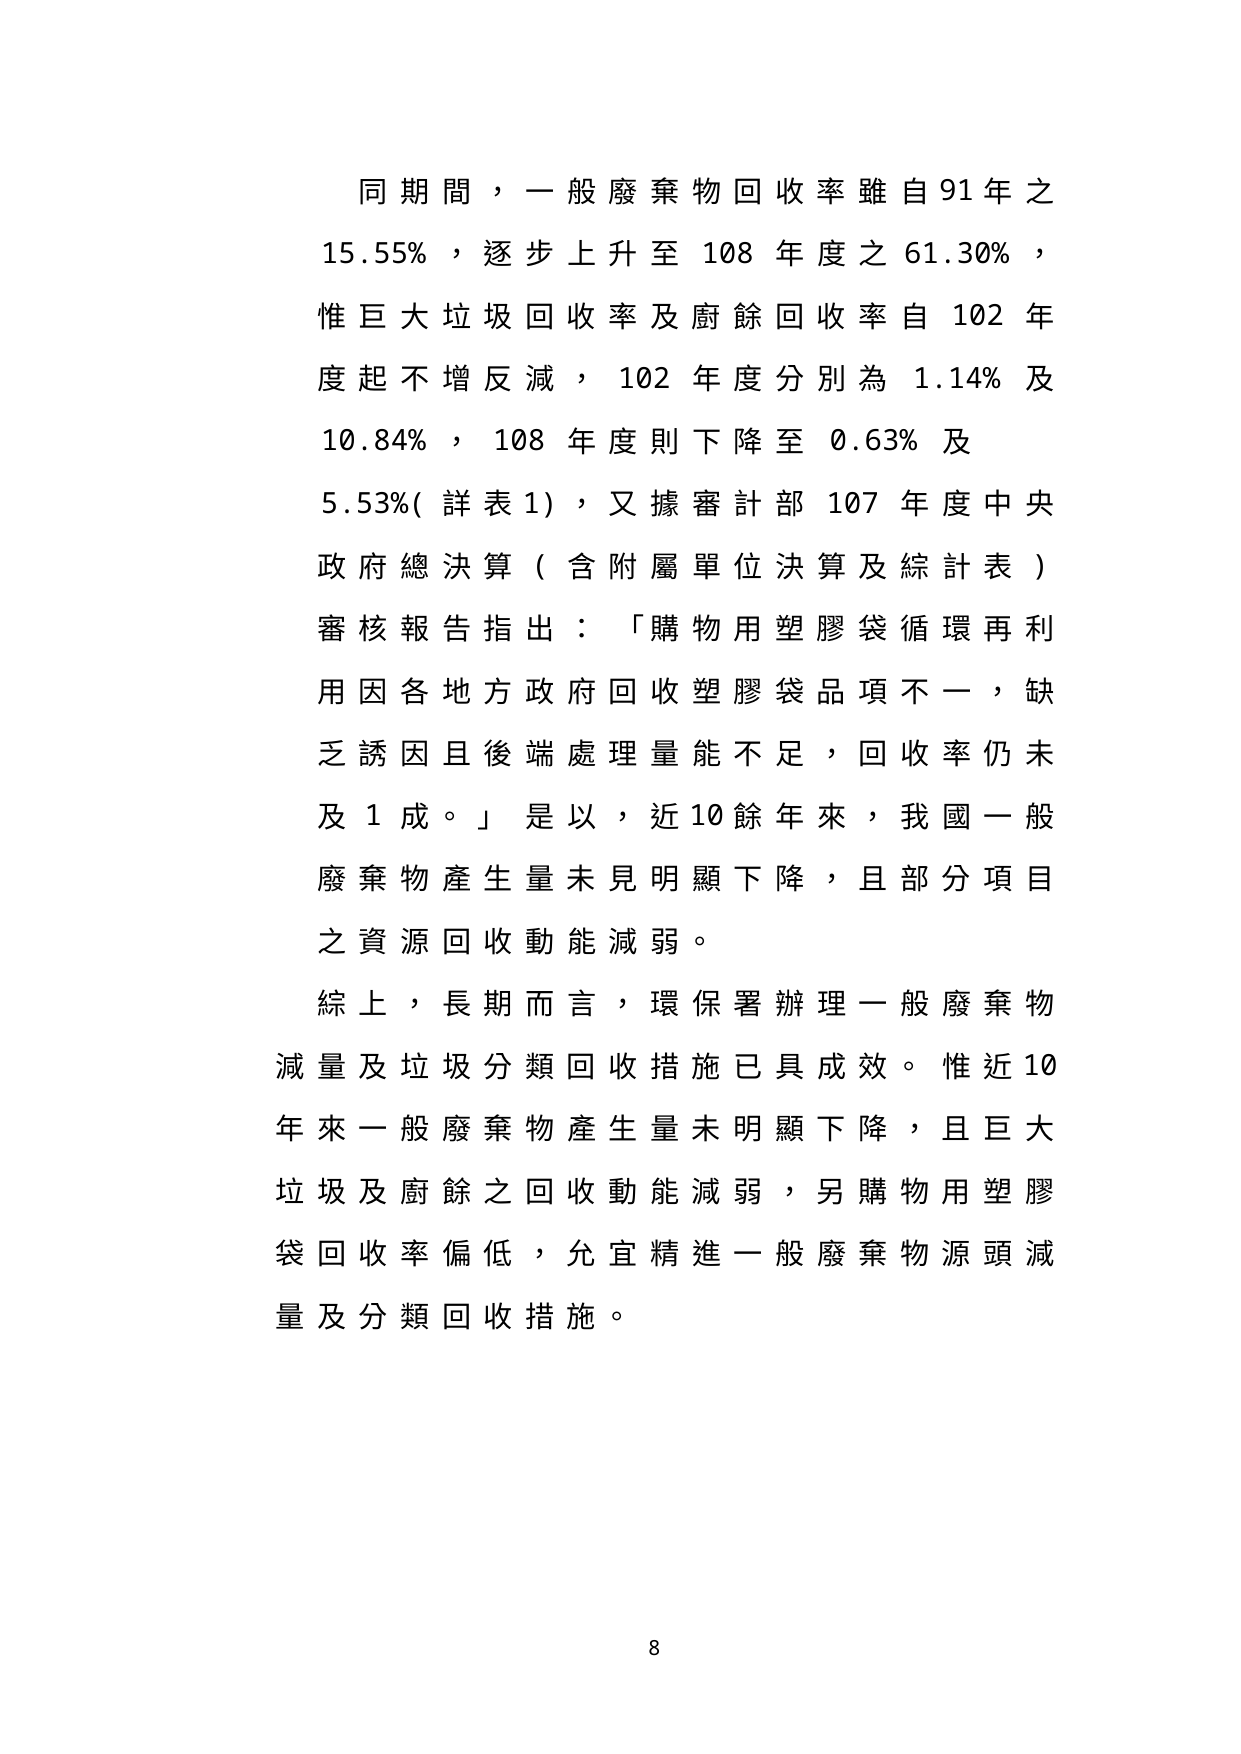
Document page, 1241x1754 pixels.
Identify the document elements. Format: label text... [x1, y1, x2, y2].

text 綜上，長期而言，環保署辦理一般廢棄物減量及垃圾分類回收措施已具成效。惟近10年來一般廢棄物產生量未明顯下降，且巨大垃圾及廚餘之回收動能減弱，另購物用塑膠袋回收率偏低，允宜精進一般廢棄物源頭減量及分類回收措施。 [244, 960, 1061, 1335]
text 同期間，一般廢棄物回收率雖自91年之15.55%，逐步上升至108年度之61.30%，惟巨大垃圾回收率及廚餘回收率自102年度起不增反減，102年度分別為1.14%及10.84%，108年度則下降至0.63%及5.53%(詳表1)，又據審計部107年度中央政府總決算(含附屬單位決算及綜計表)審核報告指出：「購物用塑膠袋循環再利用因各地方政府回收塑膠袋品項不一，缺乏誘因且後端處理量能不足，回收率仍未及1成。」是以，近10餘年來，我國一般廢棄物產生量未見明顯下降，且部分項目之資源回收動能減弱。 [274, 148, 1061, 960]
